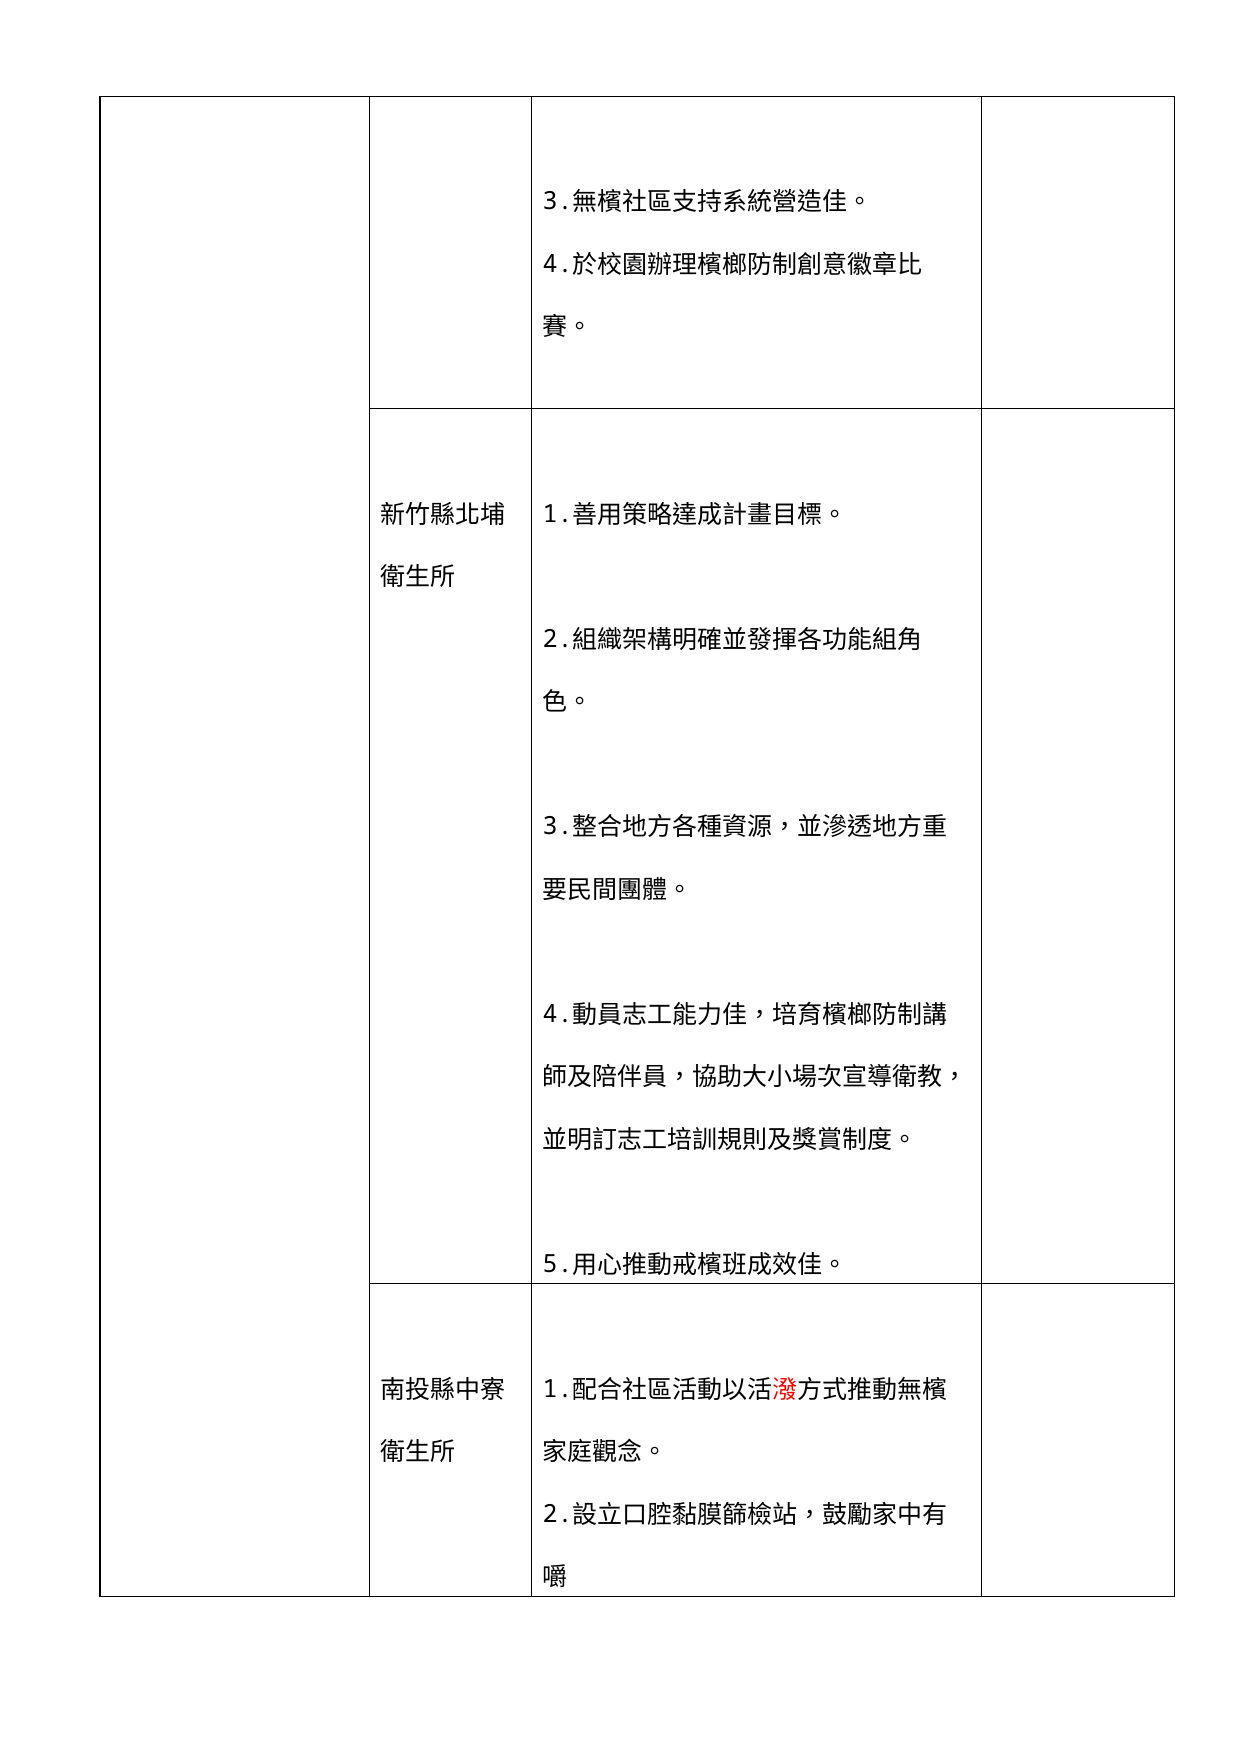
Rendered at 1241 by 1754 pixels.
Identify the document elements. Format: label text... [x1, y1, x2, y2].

table_cell 3.無檳社區支持系統營造佳。 4.於校園辦理檳榔防制創意徽章比賽。 [532, 97, 981, 408]
table_cell [982, 97, 1174, 408]
table_cell [370, 97, 531, 408]
table_cell 新竹縣北埔衛生所 [370, 409, 531, 1283]
table_cell [982, 409, 1174, 1283]
table_cell 1.配合社區活動以活潑方式推動無檳 家庭觀念。 2.設立口腔黏膜篩檢站，鼓勵家中有嚼 [532, 1284, 981, 1596]
table_cell [982, 1284, 1174, 1596]
table_cell [101, 97, 369, 1596]
table_cell 1.善用策略達成計畫目標。 2.組織架構明確並發揮各功能組角色。 3.整合地方各種資源，並滲透地方重要民間團體。 4.動員志工能力佳，培育檳榔防制講師及陪伴員，協助大小場次宣導衛教，並明訂志工培訓規則及獎賞制度。 5.用心推動戒檳班成效佳。 [532, 409, 981, 1283]
table_cell 南投縣中寮衛生所 [370, 1284, 531, 1596]
